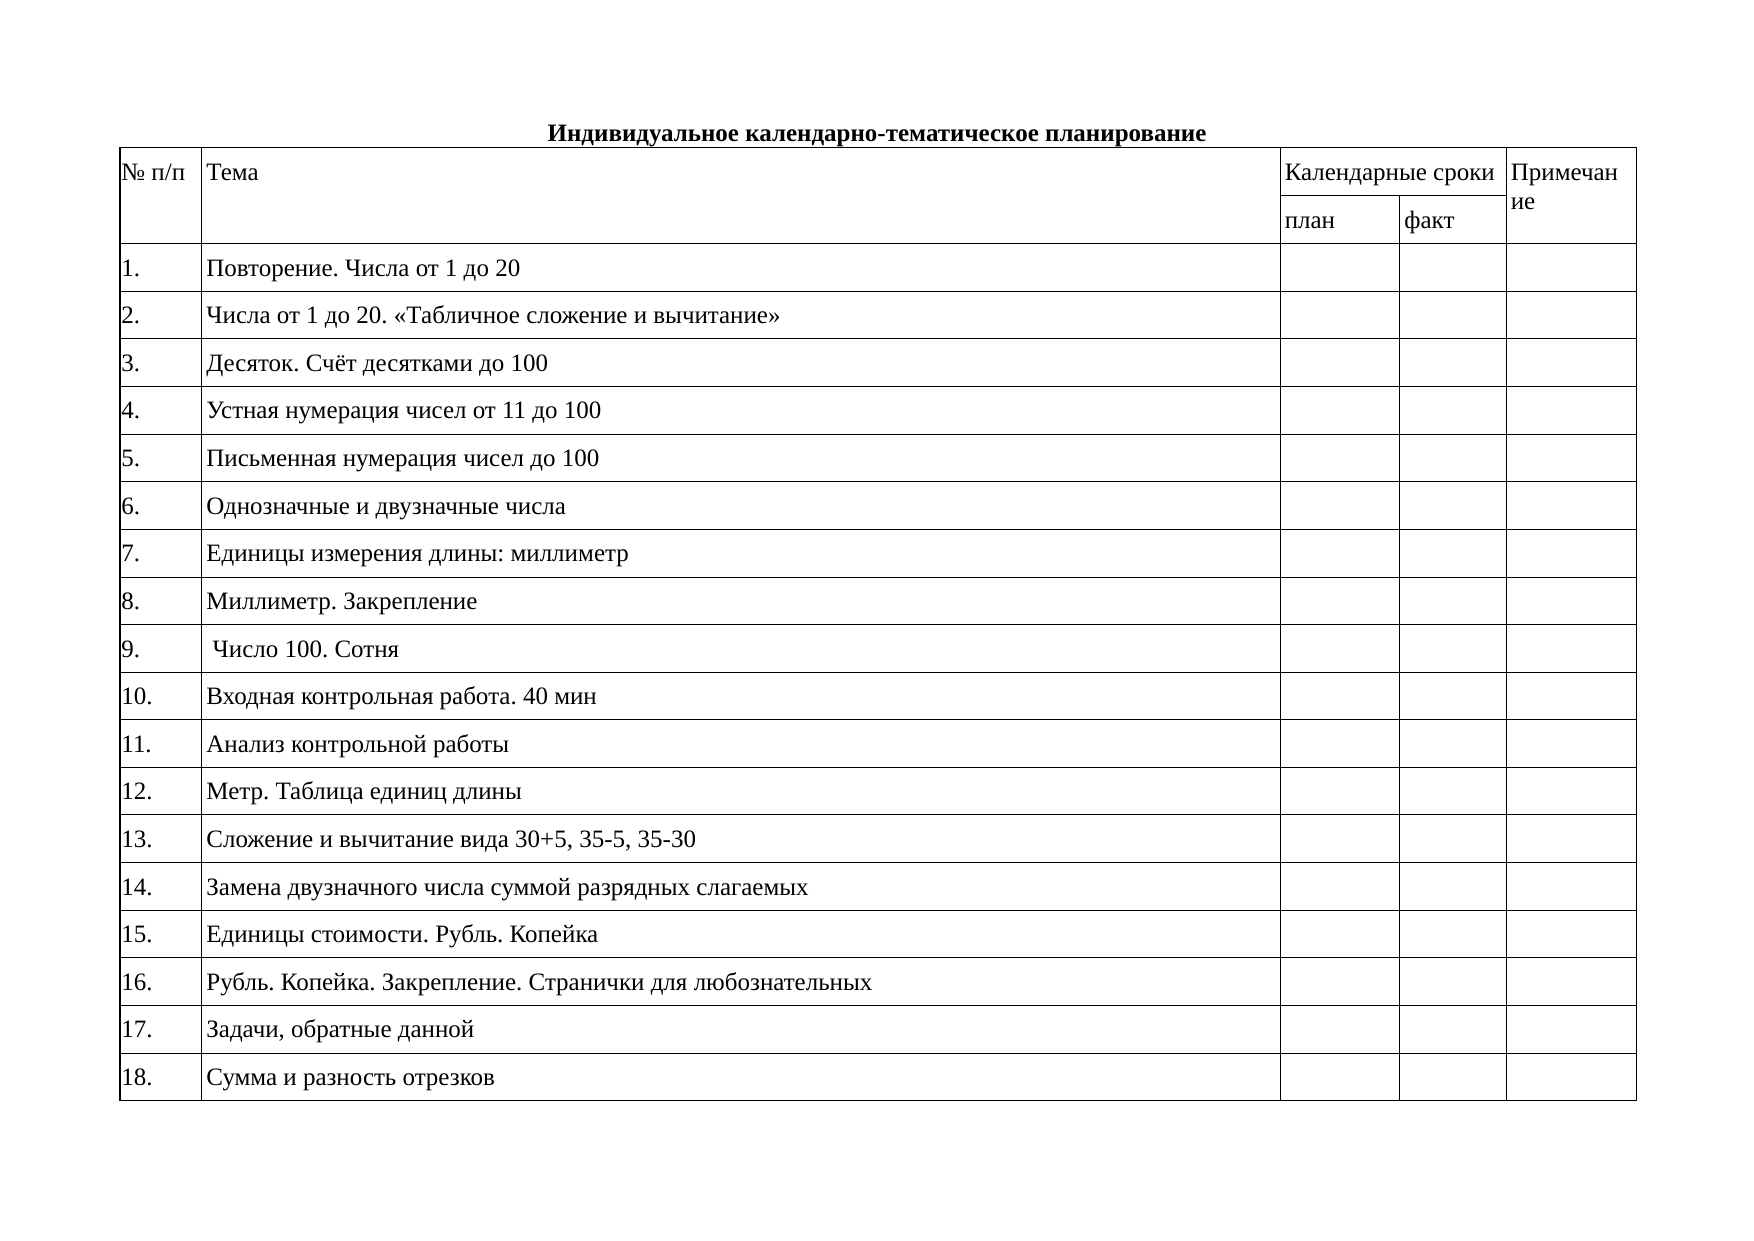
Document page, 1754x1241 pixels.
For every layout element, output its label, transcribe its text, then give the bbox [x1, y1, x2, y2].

table_cell [1507, 578, 1636, 624]
table_cell [121, 1054, 201, 1100]
table_header № п/п [121, 148, 201, 243]
table_header Тема [202, 148, 1280, 243]
table_cell [121, 578, 201, 624]
table_cell [1507, 673, 1636, 719]
table_cell [1507, 1054, 1636, 1100]
table_cell план [1281, 196, 1399, 243]
table_cell Десяток. Счёт десятками до 100 [202, 339, 1280, 386]
table_cell [1281, 482, 1399, 529]
table_cell [1507, 911, 1636, 957]
table_cell [1281, 911, 1399, 957]
table_cell [1281, 720, 1399, 767]
table_cell [1400, 530, 1506, 576]
table_cell [1507, 435, 1636, 481]
table_cell [121, 958, 201, 1005]
table_cell [1281, 244, 1399, 291]
table_cell [1507, 625, 1636, 672]
table_cell Рубль. Копейка. Закрепление. Странички для любознательных [202, 958, 1280, 1005]
table_cell [121, 768, 201, 814]
table_cell [1281, 530, 1399, 576]
table_cell [1400, 578, 1506, 624]
table_cell Числа от 1 до 20. «Табличное сложение и вычитание» [202, 292, 1280, 338]
table_cell [1507, 1006, 1636, 1052]
table_cell [1400, 1006, 1506, 1052]
table_cell [1400, 244, 1506, 291]
table_cell [121, 815, 201, 862]
table_cell факт [1400, 196, 1506, 243]
table_cell [1400, 863, 1506, 909]
table_cell [121, 673, 201, 719]
table_cell [1400, 911, 1506, 957]
table_cell [1400, 673, 1506, 719]
table_cell [121, 339, 201, 386]
table_cell [1507, 530, 1636, 576]
table_cell [1281, 958, 1399, 1005]
table_cell [1281, 435, 1399, 481]
table_cell Повторение. Числа от 1 до 20 [202, 244, 1280, 291]
table_cell [1400, 292, 1506, 338]
table_cell [121, 244, 201, 291]
table_cell [1400, 958, 1506, 1005]
table_cell Замена двузначного числа суммой разрядных слагаемых [202, 863, 1280, 909]
table_cell [121, 387, 201, 433]
table_cell Анализ контрольной работы [202, 720, 1280, 767]
table_cell [1507, 720, 1636, 767]
text Индивидуальное календарно-тематическое планирование [118, 118, 1636, 147]
table_cell Однозначные и двузначные числа [202, 482, 1280, 529]
table_cell [1281, 1054, 1399, 1100]
table_cell [1281, 625, 1399, 672]
table_cell [1400, 339, 1506, 386]
table_cell [1281, 863, 1399, 909]
table_cell [1400, 720, 1506, 767]
table_cell [1507, 482, 1636, 529]
table_cell [1507, 292, 1636, 338]
table_cell [1400, 387, 1506, 433]
table_cell Сложение и вычитание вида 30+5, 35-5, 35-30 [202, 815, 1280, 862]
table_cell [1507, 387, 1636, 433]
table_cell [1281, 292, 1399, 338]
table_cell [121, 530, 201, 576]
table_cell [1507, 958, 1636, 1005]
table_cell Единицы измерения длины: миллиметр [202, 530, 1280, 576]
table_cell [1400, 435, 1506, 481]
table_cell [1281, 339, 1399, 386]
table_header Примечание [1507, 148, 1636, 243]
table_cell [1400, 482, 1506, 529]
table_cell Число 100. Сотня [202, 625, 1280, 672]
table_cell [121, 625, 201, 672]
table_cell [121, 435, 201, 481]
table_cell Единицы стоимости. Рубль. Копейка [202, 911, 1280, 957]
table_cell [121, 863, 201, 909]
table_cell [1507, 863, 1636, 909]
table_cell [121, 720, 201, 767]
table_cell [1281, 578, 1399, 624]
table_cell [1507, 768, 1636, 814]
table_cell [121, 292, 201, 338]
table_cell [121, 911, 201, 957]
table_header Календарные сроки [1281, 148, 1506, 195]
table_cell [1281, 768, 1399, 814]
table_cell [1507, 244, 1636, 291]
table_cell [1400, 768, 1506, 814]
table_cell Сумма и разность отрезков [202, 1054, 1280, 1100]
table_cell [1507, 815, 1636, 862]
table_cell [1281, 1006, 1399, 1052]
table_cell [1507, 339, 1636, 386]
table_cell [121, 482, 201, 529]
table_cell Миллиметр. Закрепление [202, 578, 1280, 624]
table_cell [1281, 815, 1399, 862]
table_cell Письменная нумерация чисел до 100 [202, 435, 1280, 481]
table_cell Метр. Таблица единиц длины [202, 768, 1280, 814]
table_cell [1281, 673, 1399, 719]
table_cell [1281, 387, 1399, 433]
table_cell Задачи, обратные данной [202, 1006, 1280, 1052]
table_cell [1400, 815, 1506, 862]
table_cell Входная контрольная работа. 40 мин [202, 673, 1280, 719]
table_cell [1400, 1054, 1506, 1100]
table_cell Устная нумерация чисел от 11 до 100 [202, 387, 1280, 433]
table_cell [1400, 625, 1506, 672]
table_cell [121, 1006, 201, 1052]
